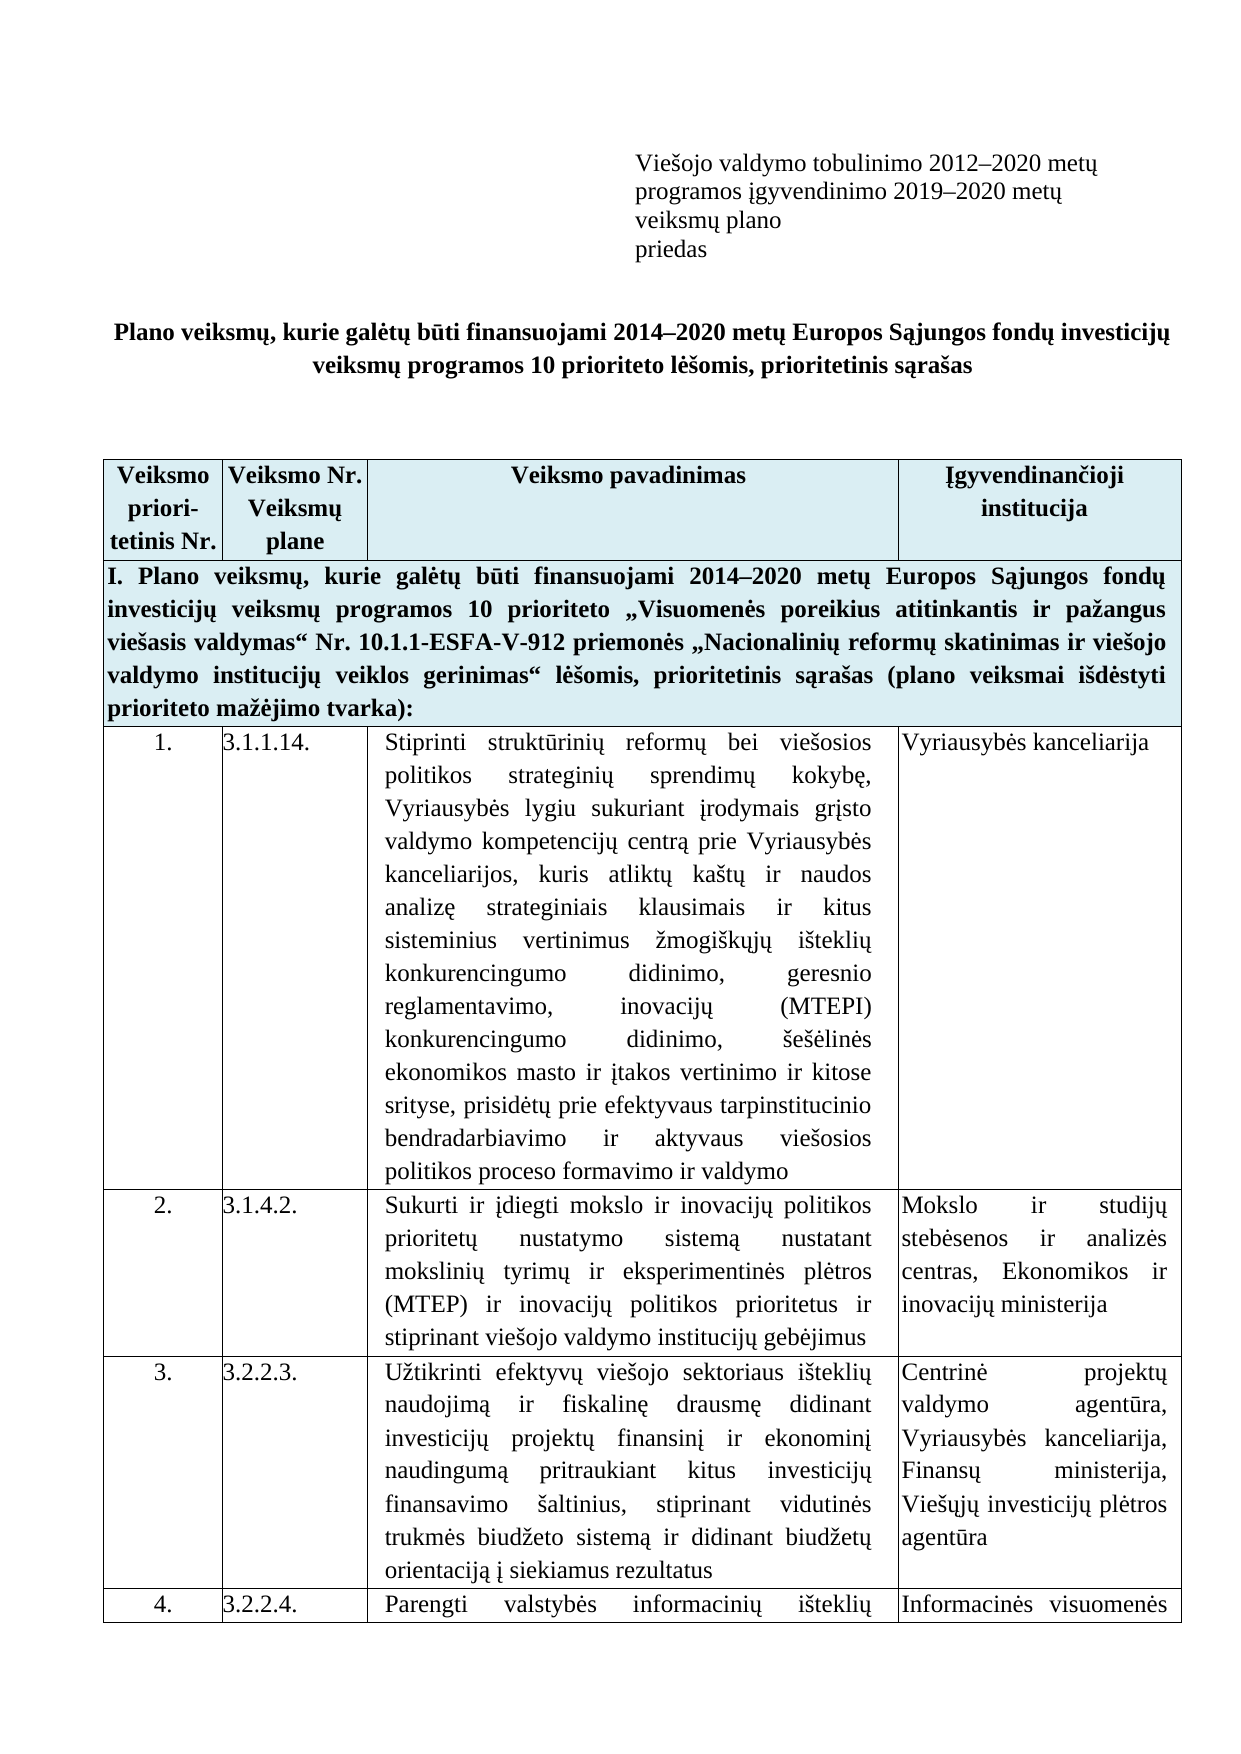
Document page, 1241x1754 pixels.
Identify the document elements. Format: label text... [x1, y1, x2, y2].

table_cell 1. [104, 727, 222, 1189]
table_cell Parengti valstybės informacinių išteklių [368, 1589, 898, 1622]
table_cell 3.2.2.4. [223, 1589, 367, 1622]
table_cell Sukurti ir įdiegti mokslo ir inovacijų politikos prioritetų nustatymo sistemą nustatant mokslinių tyrimų ir eksperimentinės plėtros (MTEP) ir inovacijų politikos prioritetus ir stiprinant viešojo valdymo institucijų gebėjimus [368, 1190, 898, 1356]
table_cell 3. [104, 1357, 222, 1588]
text Plano veiksmų, kurie galėtų būti finansuojami 2014–2020 metų Europos Sąjungos fondų investicijų veiksmų programos 10 prioriteto lėšomis, prioritetinis sąrašas [103, 317, 1181, 379]
table_cell Informacinės visuomenės [899, 1589, 1181, 1622]
table_header Įgyvendinančioji institucija [899, 460, 1181, 560]
table_header Veiksmo priori-tetinis Nr. [104, 460, 222, 560]
text Viešojo valdymo tobulinimo 2012–2020 metų [635, 148, 1181, 176]
text priedas [635, 234, 1181, 263]
table_cell 3.2.2.3. [223, 1357, 367, 1588]
text veiksmų plano [635, 205, 1181, 234]
table_cell 3.1.4.2. [223, 1190, 367, 1356]
table_cell Centrinė projektų valdymo agentūra, Vyriausybės kanceliarija, Finansų ministerija, Viešųjų investicijų plėtros agentūra [899, 1357, 1181, 1588]
table_cell Mokslo ir studijų stebėsenos ir analizės centras, Ekonomikos ir inovacijų ministerija [899, 1190, 1181, 1356]
table_cell Stiprinti struktūrinių reformų bei viešosios politikos strateginių sprendimų kokybę, Vyriausybės lygiu sukuriant įrodymais grįsto valdymo kompetencijų centrą prie Vyriausybės kanceliarijos, kuris atliktų kaštų ir naudos analizę strateginiais klausimais ir kitus sisteminius vertinimus žmogiškųjų išteklių konkurencingumo didinimo, geresnio reglamentavimo, inovacijų (MTEPI) konkurencingumo didinimo, šešėlinės ekonomikos masto ir įtakos vertinimo ir kitose srityse, prisidėtų prie efektyvaus tarpinstitucinio bendradarbiavimo ir aktyvaus viešosios politikos proceso formavimo ir valdymo [368, 727, 898, 1189]
table_header Veiksmo pavadinimas [368, 460, 898, 560]
table_cell 4. [104, 1589, 222, 1622]
text programos įgyvendinimo 2019–2020 metų [635, 176, 1181, 205]
table_cell Vyriausybės kanceliarija [899, 727, 1181, 1189]
table_cell Užtikrinti efektyvų viešojo sektoriaus išteklių naudojimą ir fiskalinę drausmę didinant investicijų projektų finansinį ir ekonominį naudingumą pritraukiant kitus investicijų finansavimo šaltinius, stiprinant vidutinės trukmės biudžeto sistemą ir didinant biudžetų orientaciją į siekiamus rezultatus [368, 1357, 898, 1588]
table_cell I. Plano veiksmų, kurie galėtų būti finansuojami 2014–2020 metų Europos Sąjungos fondų investicijų veiksmų programos 10 prioriteto „Visuomenės poreikius atitinkantis ir pažangus viešasis valdymas“ Nr. 10.1.1-ESFA-V-912 priemonės „Nacionalinių reformų skatinimas ir viešojo valdymo institucijų veiklos gerinimas“ lėšomis, prioritetinis sąrašas (plano veiksmai išdėstyti prioriteto mažėjimo tvarka): [104, 561, 1181, 726]
table_header Veiksmo Nr. Veiksmų plane [223, 460, 367, 560]
table_cell 2. [104, 1190, 222, 1356]
table_cell 3.1.1.14. [223, 727, 367, 1189]
